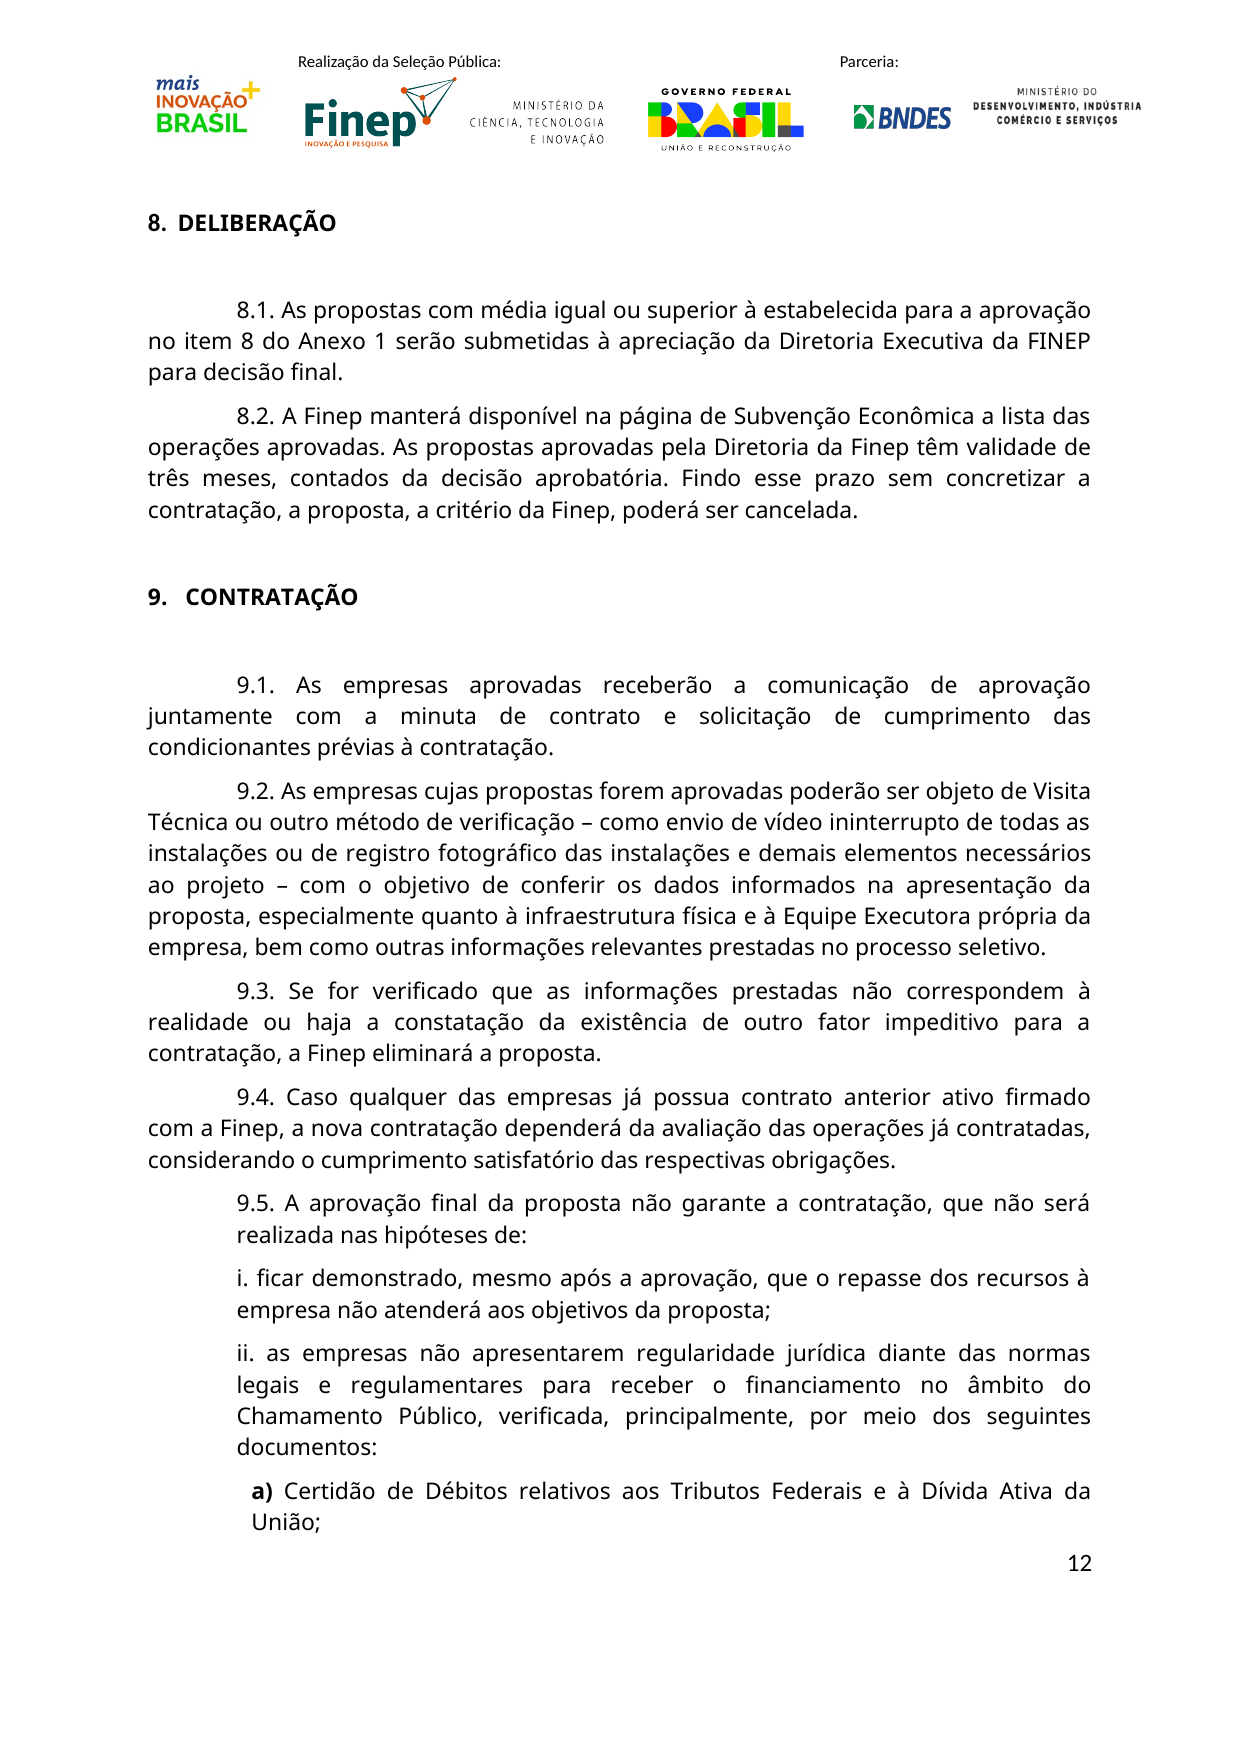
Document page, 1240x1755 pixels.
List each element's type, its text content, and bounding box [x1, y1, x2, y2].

text a) Certidão de Débitos relativos aos Tributos Federais e à Dívida Ativa da União; [251, 1475, 1092, 1537]
text 9.2. As empresas cujas propostas forem aprovadas poderão ser objeto de Visita Técnica ou outro método de verificação – como envio de vídeo ininterrupto de todas as instalações ou de registro fotográfico das instalações e demais elementos necessários ao projeto – com o objetivo de conferir os dados informados na apresentação da proposta, especialmente quanto à infraestrutura física e à Equipe Executora própria da empresa, bem como outras informações relevantes prestadas no processo seletivo. [148, 775, 1092, 962]
text i. ficar demonstrado, mesmo após a aprovação, que o repasse dos recursos à empresa não atenderá aos objetivos da proposta; [236, 1262, 1092, 1325]
text 8.2. A Finep manterá disponível na página de Subvenção Econômica a lista das operações aprovadas. As propostas aprovadas pela Diretoria da Finep têm validade de três meses, contados da decisão aprobatória. Findo esse prazo sem concretizar a contratação, a proposta, a critério da Finep, poderá ser cancelada. [148, 400, 1092, 525]
text 8.1. As propostas com média igual ou superior à estabelecida para a aprovação no item 8 do Anexo 1 serão submetidas à apreciação da Diretoria Executiva da FINEP para decisão final. [148, 293, 1092, 387]
text 9.4. Caso qualquer das empresas já possua contrato anterior ativo firmado com a Finep, a nova contratação dependerá da avaliação das operações já contratadas, considerando o cumprimento satisfatório das respectivas obrigações. [148, 1081, 1092, 1175]
list CONTRATAÇÃO [148, 581, 1092, 612]
list DELIBERAÇÃO [148, 207, 1092, 238]
text 9.3. Se for verificado que as informações prestadas não correspondem à realidade ou haja a constatação da existência de outro fator impeditivo para a contratação, a Finep eliminará a proposta. [148, 975, 1092, 1068]
text 9.5. A aprovação final da proposta não garante a contratação, que não será realizada nas hipóteses de: [236, 1187, 1092, 1250]
text 9.1. As empresas aprovadas receberão a comunicação de aprovação juntamente com a minuta de contrato e solicitação de cumprimento das condicionantes prévias à contratação. [148, 668, 1092, 762]
text ii. as empresas não apresentarem regularidade jurídica diante das normas legais e regulamentares para receber o financiamento no âmbito do Chamamento Público, verificada, principalmente, por meio dos seguintes documentos: [236, 1337, 1092, 1462]
